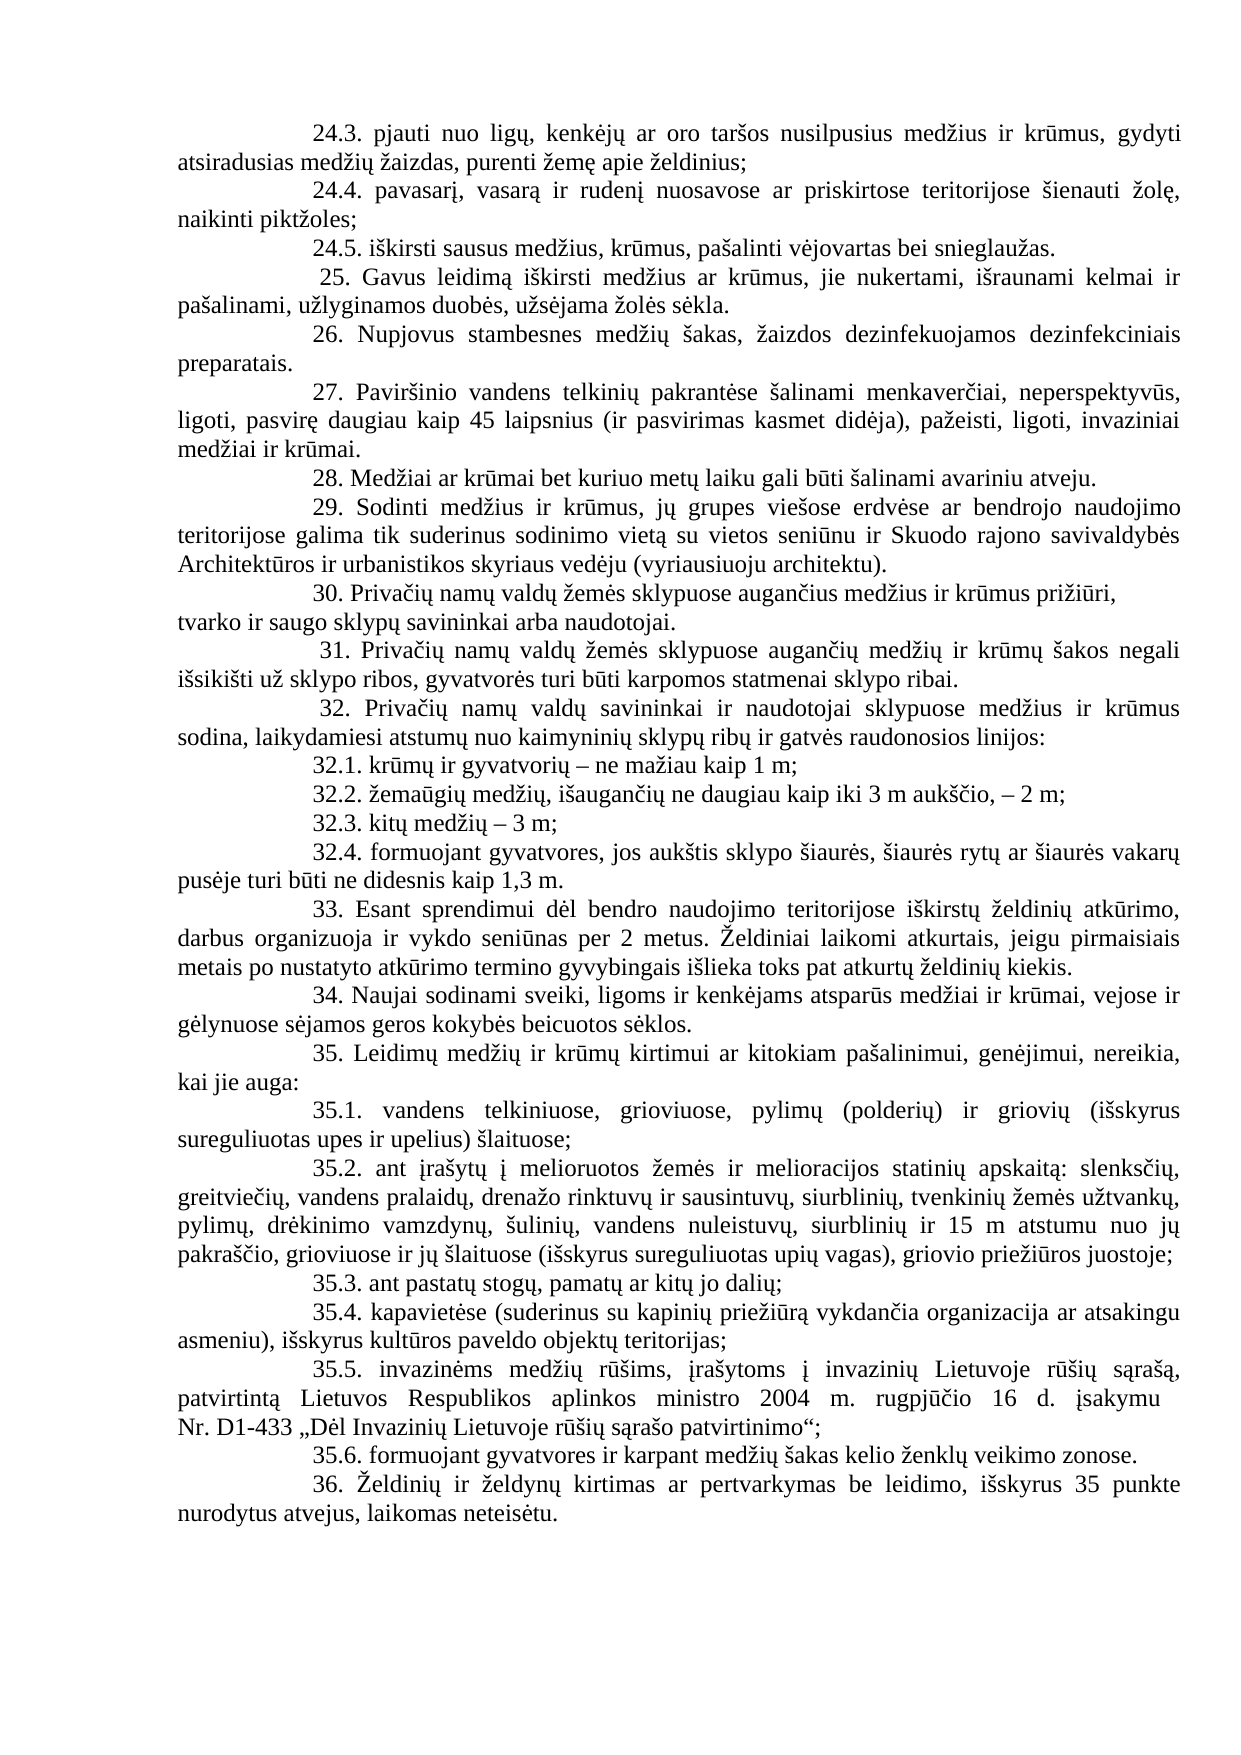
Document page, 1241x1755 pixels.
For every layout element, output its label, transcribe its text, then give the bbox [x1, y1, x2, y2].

text 36. Želdinių ir želdynų kirtimas ar pertvarkymas be leidimo, išskyrus 35 punkte nurodytus atvejus, laikomas neteisėtu. [177, 1469, 1181, 1527]
text 32.1. krūmų ir gyvatvorių – ne mažiau kaip 1 m; [177, 751, 1181, 779]
text 24.3. pjauti nuo ligų, kenkėjų ar oro taršos nusilpusius medžius ir krūmus, gydyti atsiradusias medžių žaizdas, purenti žemę apie želdinius; [177, 118, 1181, 176]
text 35.4. kapavietėse (suderinus su kapinių priežiūrą vykdančia organizacija ar atsakingu asmeniu), išskyrus kultūros paveldo objektų teritorijas; [177, 1297, 1181, 1354]
text 35.3. ant pastatų stogų, pamatų ar kitų jo dalių; [177, 1268, 1181, 1297]
text 34. Naujai sodinami sveiki, ligoms ir kenkėjams atsparūs medžiai ir krūmai, vejose ir gėlynuose sėjamos geros kokybės beicuotos sėklos. [177, 981, 1181, 1038]
text 35.2. ant įrašytų į melioruotos žemės ir melioracijos statinių apskaitą: slenksčių, greitviečių, vandens pralaidų, drenažo rinktuvų ir sausintuvų, siurblinių, tvenkinių žemės užtvankų, pylimų, drėkinimo vamzdynų, šulinių, vandens nuleistuvų, siurblinių ir 15 m atstumu nuo jų pakraščio, grioviuose ir jų šlaituose (išskyrus sureguliuotas upių vagas), griovio priežiūros juostoje; [177, 1153, 1181, 1268]
text 32.3. kitų medžių – 3 m; [177, 808, 1181, 837]
text 35.5. invazinėms medžių rūšims, įrašytoms į invazinių Lietuvoje rūšių sąrašą, patvirtintą Lietuvos Respublikos aplinkos ministro 2004 m. rugpjūčio 16 d. įsakymu Nr. D1-433 „Dėl Invazinių Lietuvoje rūšių sąrašo patvirtinimo“; [177, 1354, 1181, 1441]
text 26. Nupjovus stambesnes medžių šakas, žaizdos dezinfekuojamos dezinfekciniais preparatais. [177, 319, 1181, 377]
text 24.5. iškirsti sausus medžius, krūmus, pašalinti vėjovartas bei snieglaužas. [177, 233, 1181, 262]
text tvarko ir saugo sklypų savininkai arba naudotojai. [177, 607, 1181, 636]
text 28. Medžiai ar krūmai bet kuriuo metų laiku gali būti šalinami avariniu atveju. [177, 463, 1181, 492]
text 35.1. vandens telkiniuose, grioviuose, pylimų (polderių) ir griovių (išskyrus sureguliuotas upes ir upelius) šlaituose; [177, 1096, 1181, 1153]
text 29. Sodinti medžius ir krūmus, jų grupes viešose erdvėse ar bendrojo naudojimo teritorijose galima tik suderinus sodinimo vietą su vietos seniūnu ir Skuodo rajono savivaldybės Architektūros ir urbanistikos skyriaus vedėju (vyriausiuoju architektu). [177, 492, 1181, 578]
text 27. Paviršinio vandens telkinių pakrantėse šalinami menkaverčiai, neperspektyvūs, ligoti, pasvirę daugiau kaip 45 laipsnius (ir pasvirimas kasmet didėja), pažeisti, ligoti, invaziniai medžiai ir krūmai. [177, 377, 1181, 463]
text 35. Leidimų medžių ir krūmų kirtimui ar kitokiam pašalinimui, genėjimui, nereikia, kai jie auga: [177, 1038, 1181, 1096]
text 32. Privačių namų valdų savininkai ir naudotojai sklypuose medžius ir krūmus sodina, laikydamiesi atstumų nuo kaimyninių sklypų ribų ir gatvės raudonosios linijos: [177, 693, 1181, 751]
text 25. Gavus leidimą iškirsti medžius ar krūmus, jie nukertami, išraunami kelmai ir pašalinami, užlyginamos duobės, užsėjama žolės sėkla. [177, 262, 1181, 319]
text 35.6. formuojant gyvatvores ir karpant medžių šakas kelio ženklų veikimo zonose. [177, 1441, 1181, 1469]
text 24.4. pavasarį, vasarą ir rudenį nuosavose ar priskirtose teritorijose šienauti žolę, naikinti piktžoles; [177, 176, 1181, 233]
text 30. Privačių namų valdų žemės sklypuose augančius medžius ir krūmus prižiūri, [312, 578, 1181, 607]
text 31. Privačių namų valdų žemės sklypuose augančių medžių ir krūmų šakos negali išsikišti už sklypo ribos, gyvatvorės turi būti karpomos statmenai sklypo ribai. [177, 636, 1181, 693]
text 32.4. formuojant gyvatvores, jos aukštis sklypo šiaurės, šiaurės rytų ar šiaurės vakarų pusėje turi būti ne didesnis kaip 1,3 m. [177, 837, 1181, 894]
text 33. Esant sprendimui dėl bendro naudojimo teritorijose iškirstų želdinių atkūrimo, darbus organizuoja ir vykdo seniūnas per 2 metus. Želdiniai laikomi atkurtais, jeigu pirmaisiais metais po nustatyto atkūrimo termino gyvybingais išlieka toks pat atkurtų želdinių kiekis. [177, 894, 1181, 981]
text 32.2. žemaūgių medžių, išaugančių ne daugiau kaip iki 3 m aukščio, – 2 m; [177, 779, 1181, 808]
